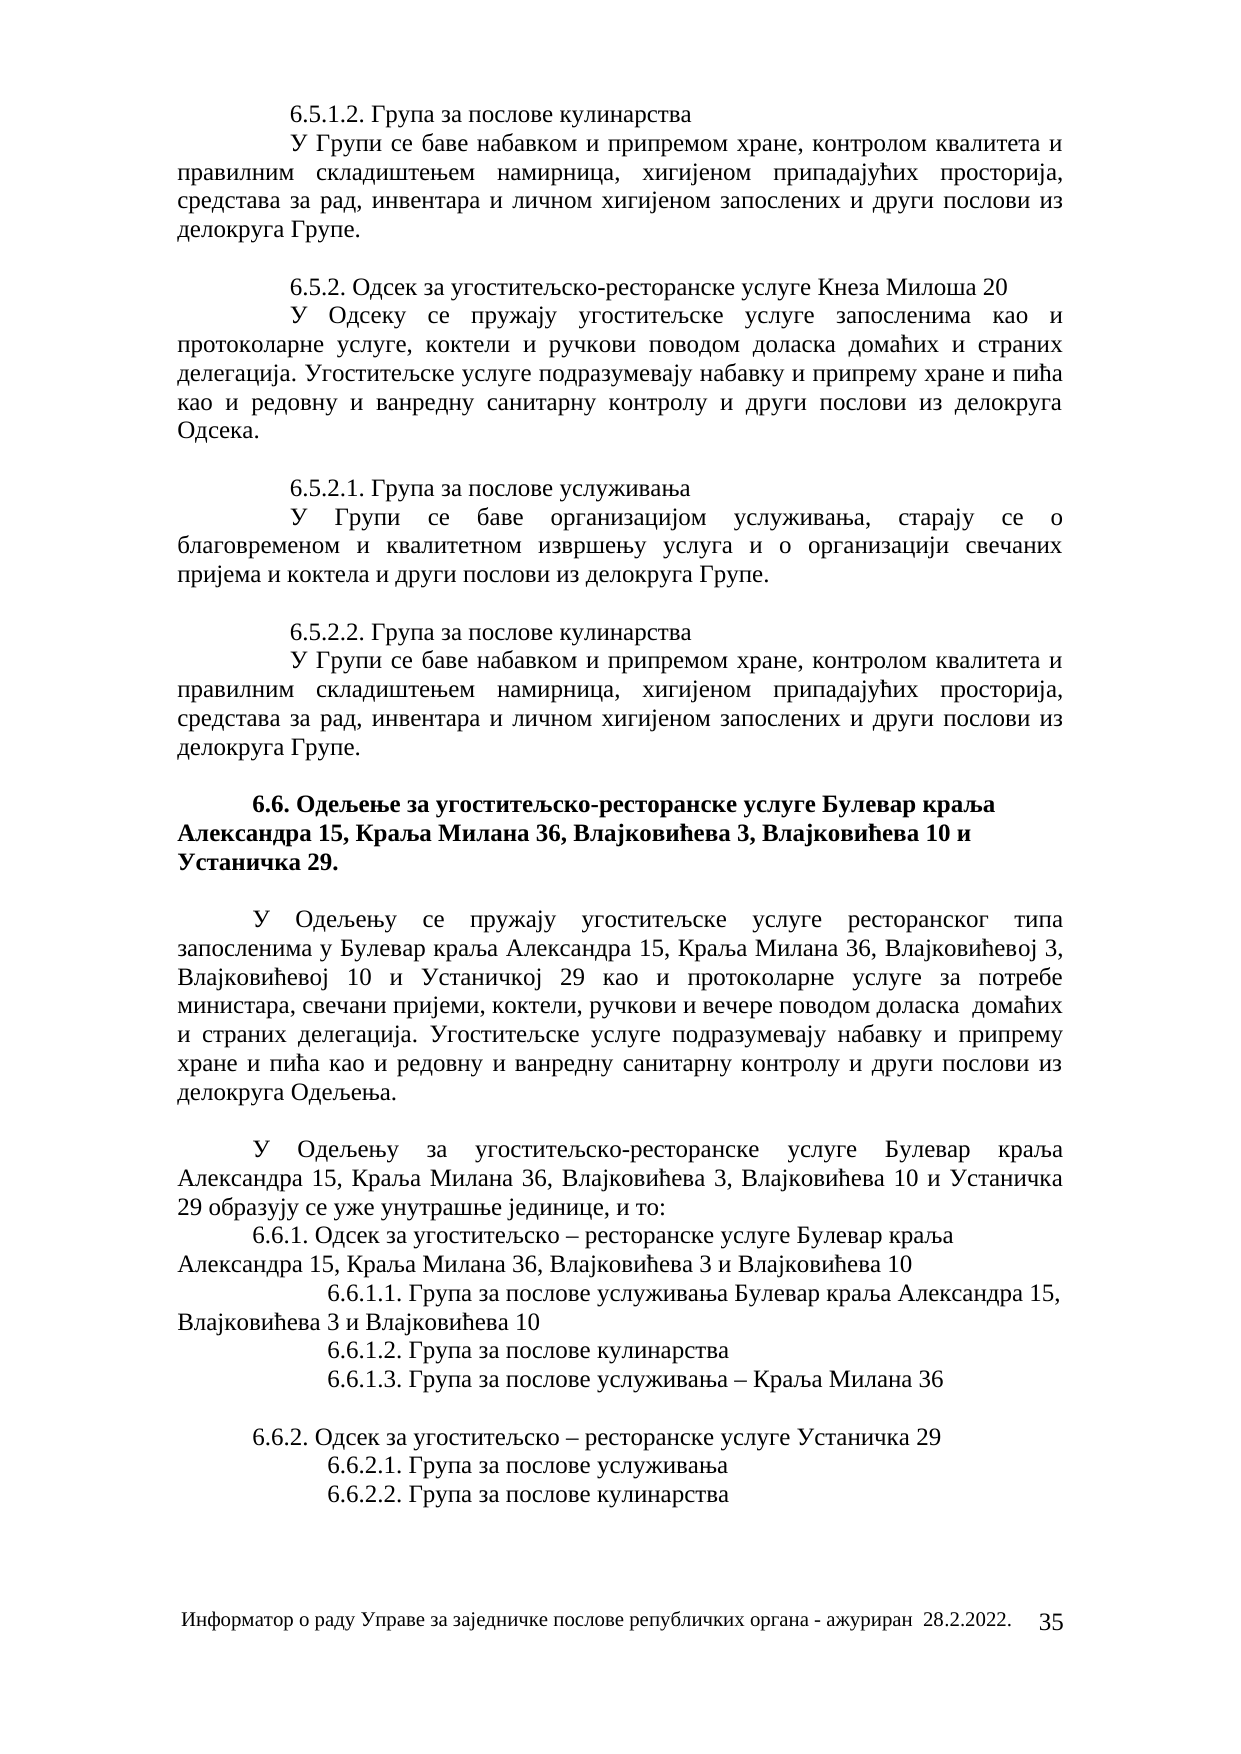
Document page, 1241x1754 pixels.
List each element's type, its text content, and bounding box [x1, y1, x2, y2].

text У Одсеку се пружају угоститељске услуге запосленима као и протоколарне услуге, коктели и ручкови поводом доласка домаћих и страних делегација. Угоститељске услуге подразумевају набавку и припрему хране и пића као и редовну и ванредну санитарну контролу и други послови из делокруга Одсека. [177, 301, 1063, 444]
text 6.5.2.1. Група за послове услуживања [177, 473, 1063, 502]
text 6.6.1.3. Група за послове услуживања – Краља Милана 36 [177, 1364, 1063, 1393]
text 6.6.2.1. Група за послове услуживања [177, 1451, 1063, 1479]
text У Групи се баве набавком и припремом хране, контролом квалитета и правилним складиштењем намирница, хигијеном припадајућих просторија, средстава за рад, инвентара и личном хигијеном запослених и други послови из делокруга Групе. [177, 128, 1063, 243]
text 6.6.1. Одсек за угоститељско – ресторанске услуге Булевар краља Александра 15, Краља Милана 36, Влајковићева 3 и Влајковићева 10 [177, 1221, 1063, 1278]
text 6.6. Одељење за угоститељско-ресторанске услуге Булевар краља Александра 15, Краља Милана 36, Влајковићева 3, Влајковићева 10 и Устаничка 29. [177, 789, 1063, 876]
text 6.6.2.2. Група за послове кулинарства [177, 1479, 1063, 1508]
text У Групи се баве набавком и припремом хране, контролом квалитета и правилним складиштењем намирница, хигијеном припадајућих просторија, средстава за рад, инвентара и личном хигијеном запослених и други послови из делокруга Групе. [177, 646, 1063, 761]
text 6.6.1.2. Група за послове кулинарства [177, 1336, 1063, 1364]
text 6.5.2.2. Група за послове кулинарства [177, 617, 1063, 646]
text У Групи се баве организацијом услуживања, старају се о благовременом и квалитетном извршењу услуга и о организацији свечаних пријема и коктела и други послови из делокруга Групе. [177, 502, 1063, 588]
text 6.6.1.1. Група за послове услуживања Булевар краља Александра 15, Влајковићева 3 и Влајковићева 10 [177, 1278, 1063, 1336]
text У Одељењу за угоститељско-ресторанске услуге Булевар краља Александра 15, Краља Милана 36, Влајковићева 3, Влајковићева 10 и Устаничка 29 образују се уже унутрашње јединице, и то: [177, 1134, 1063, 1221]
text У Одељењу се пружају угоститељске услуге ресторанског типа запосленима у Булевар краља Александра 15, Краља Милана 36, Влајковићевoj 3, Влајковићевој 10 и Устаничкој 29 као и протоколарне услуге за потребе министара, свечани пријеми, коктели, ручкови и вечере поводом доласка домаћих и страних делегација. Угоститељске услуге подразумевају набавку и припрему хране и пића као и редовну и ванредну санитарну контролу и други послови из делокруга Одељења. [177, 904, 1063, 1106]
text 6.5.1.2. Група за послове кулинарства [177, 99, 1063, 128]
text 6.6.2. Одсек за угоститељско – ресторанске услуге Устаничка 29 [177, 1422, 1063, 1451]
text 6.5.2. Одсек за угоститељско-ресторанске услуге Кнеза Милоша 20 [177, 272, 1063, 301]
